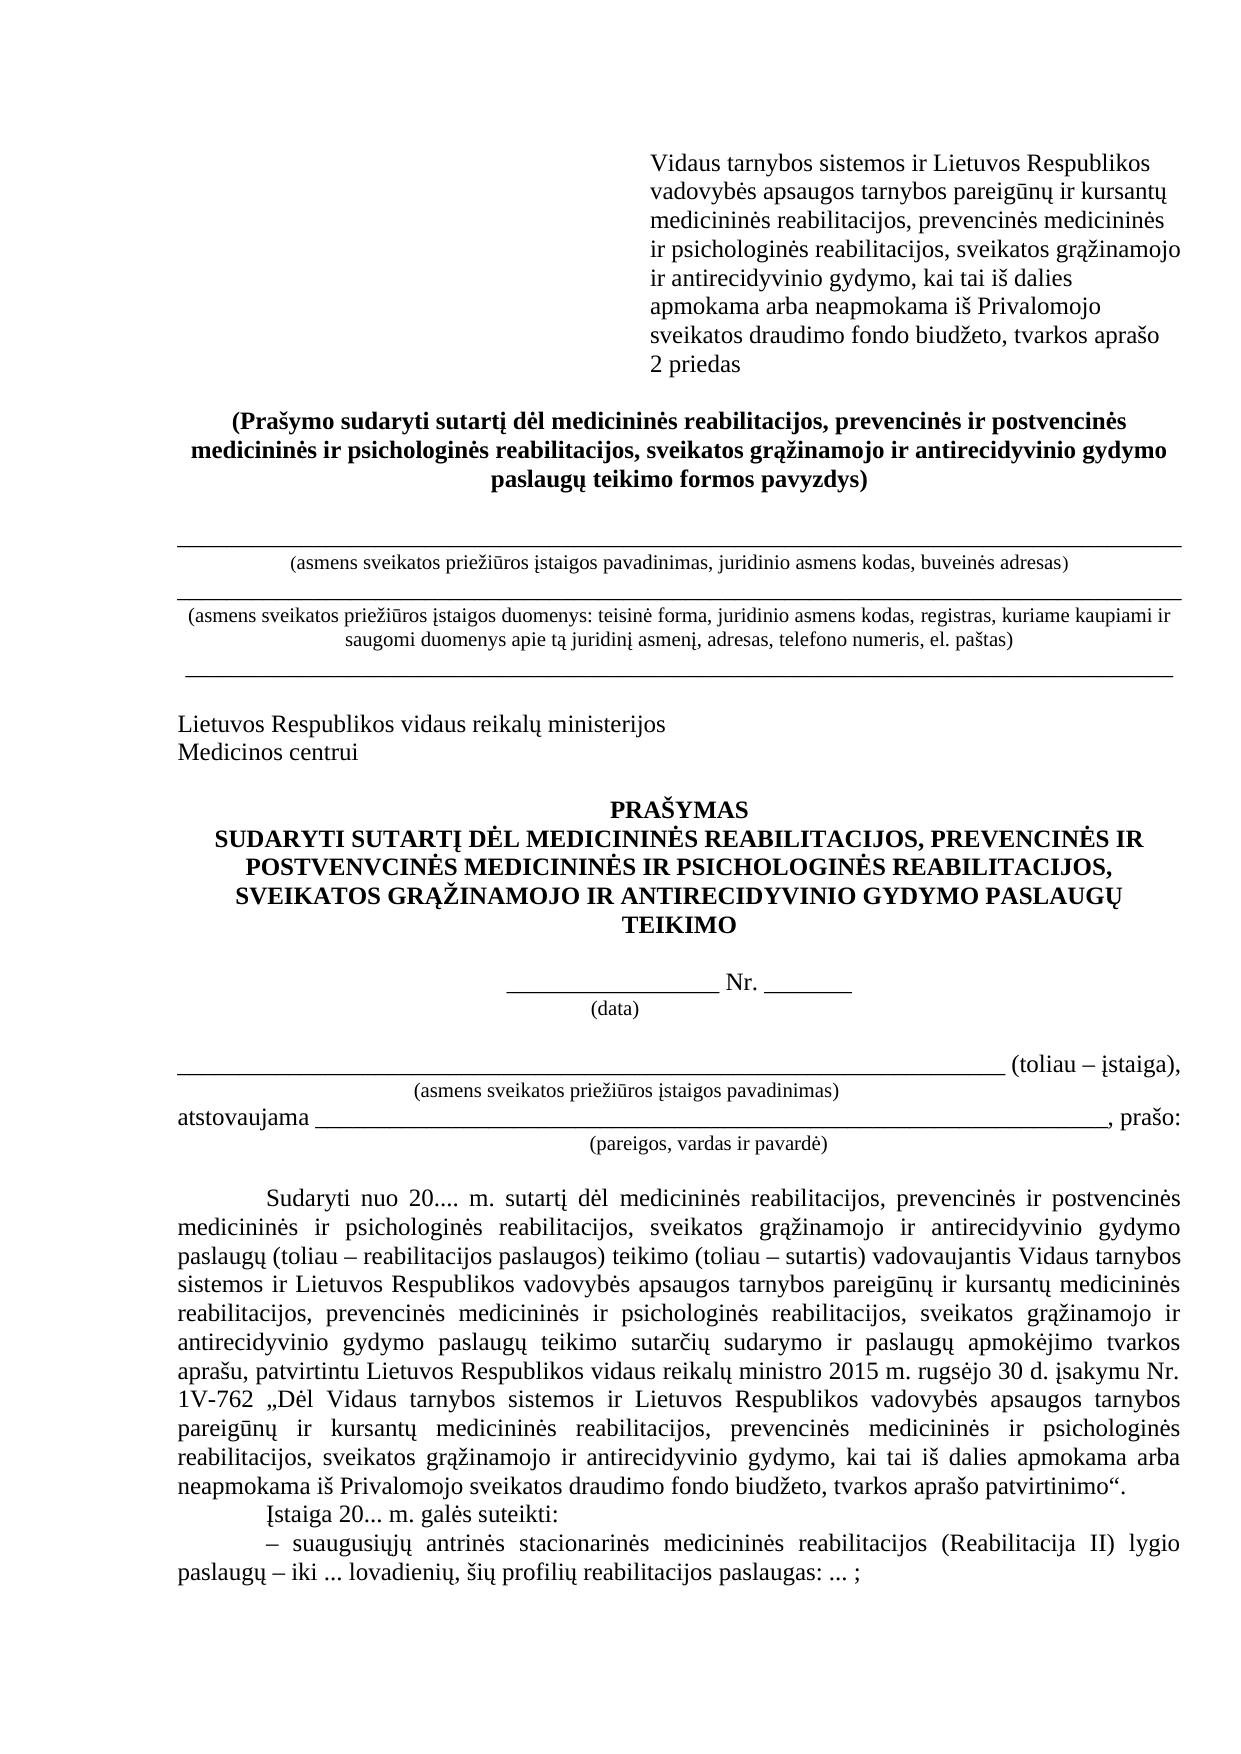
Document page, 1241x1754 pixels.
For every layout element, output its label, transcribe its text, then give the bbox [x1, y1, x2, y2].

text Įstaiga 20... m. galės suteikti: [177, 1499, 1181, 1528]
text (Prašymo sudaryti sutartį dėl medicininės reabilitacijos, prevencinės ir postvencinės medicininės ir psichologinės reabilitacijos, sveikatos grąžinamojo ir antirecidyvinio gydymo paslaugų teikimo formos pavyzdys) [177, 406, 1181, 493]
text Medicinos centrui [177, 737, 1181, 766]
text _______________________________________________________________________________ [177, 651, 1181, 680]
text Sudaryti nuo 20.... m. sutartį dėl medicininės reabilitacijos, prevencinės ir postvencinės medicininės ir psichologinės reabilitacijos, sveikatos grąžinamojo ir antirecidyvinio gydymo paslaugų (toliau – reabilitacijos paslaugos) teikimo (toliau – sutartis) vadovaujantis Vidaus tarnybos sistemos ir Lietuvos Respublikos vadovybės apsaugos tarnybos pareigūnų ir kursantų medicininės reabilitacijos, prevencinės medicininės ir psichologinės reabilitacijos, sveikatos grąžinamojo ir antirecidyvinio gydymo paslaugų teikimo sutarčių sudarymo ir paslaugų apmokėjimo tvarkos aprašu, patvirtintu Lietuvos Respublikos vidaus reikalų ministro 2015 m. rugsėjo 30 d. įsakymu Nr. 1V-762 „Dėl Vidaus tarnybos sistemos ir Lietuvos Respublikos vadovybės apsaugos tarnybos pareigūnų ir kursantų medicininės reabilitacijos, prevencinės medicininės ir psichologinės reabilitacijos, sveikatos grąžinamojo ir antirecidyvinio gydymo, kai tai iš dalies apmokama arba neapmokama iš Privalomojo sveikatos draudimo fondo biudžeto, tvarkos aprašo patvirtinimo“. [177, 1183, 1181, 1499]
text apmokama arba neapmokama iš Privalomojo [650, 291, 1181, 320]
text – suaugusiųjų antrinės stacionarinės medicininės reabilitacijos (Reabilitacija II) lygio paslaugų – iki ... lovadienių, šių profilių reabilitacijos paslaugas: ... ; [177, 1528, 1181, 1586]
text SUDARYTI SUTARTĮ DĖL MEDICININĖS REABILITACIJOS, PREVENCINĖS IR POSTVENVCINĖS MEDICININĖS IR PSICHOLOGINĖS REABILITACIJOS, SVEIKATOS GRĄŽINAMOJO IR ANTIRECIDYVINIO GYDYMO PASLAUGŲ TEIKIMO [177, 824, 1181, 939]
text Vidaus tarnybos sistemos ir Lietuvos Respublikos [650, 148, 1181, 176]
text 2 priedas [650, 349, 1181, 378]
text ir psichologinės reabilitacijos, sveikatos grąžinamojo [650, 234, 1181, 263]
text Lietuvos Respublikos vidaus reikalų ministerijos [177, 709, 1181, 737]
text medicininės reabilitacijos, prevencinės medicininės [650, 205, 1181, 234]
text ir antirecidyvinio gydymo, kai tai iš dalies [650, 263, 1181, 291]
text sveikatos draudimo fondo biudžeto, tvarkos aprašo [650, 320, 1181, 349]
text (asmens sveikatos priežiūros įstaigos pavadinimas) [177, 1078, 1181, 1102]
text (toliau – įstaiga), [177, 1049, 1181, 1078]
text _________________ Nr. _______ [177, 967, 1181, 996]
text vadovybės apsaugos tarnybos pareigūnų ir kursantų [650, 176, 1181, 205]
text PRAŠYMAS [177, 795, 1181, 824]
text (asmens sveikatos priežiūros įstaigos pavadinimas, juridinio asmens kodas, buveinės adresas) [177, 550, 1181, 574]
text (pareigos, vardas ir pavardė) [177, 1131, 1181, 1154]
text (data) [177, 996, 1181, 1020]
text (asmens sveikatos priežiūros įstaigos duomenys: teisinė forma, juridinio asmens kodas, registras, kuriame kaupiami ir saugomi duomenys apie tą juridinį asmenį, adresas, telefono numeris, el. paštas) [177, 603, 1181, 651]
text atstovaujama , prašo: [177, 1102, 1181, 1131]
